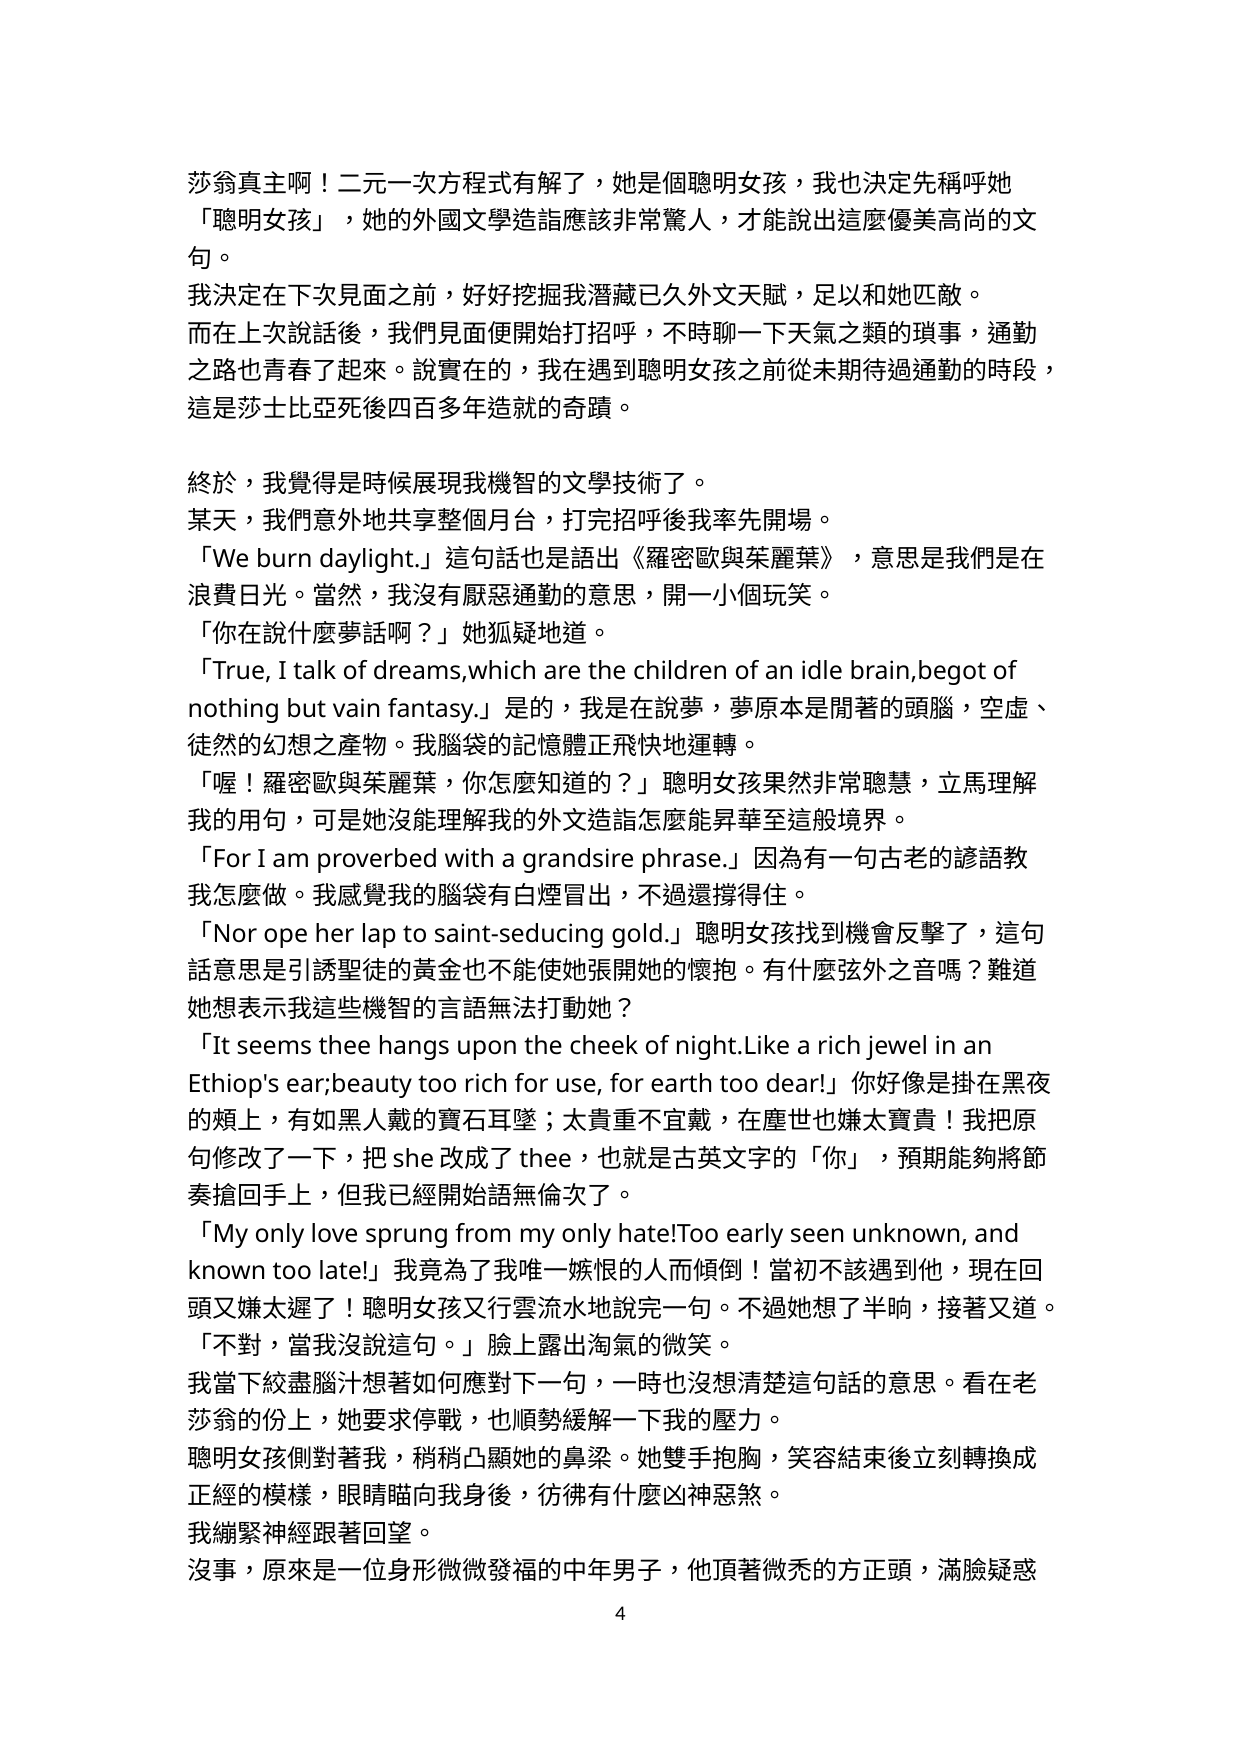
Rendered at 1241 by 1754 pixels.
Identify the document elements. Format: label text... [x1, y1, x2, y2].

text 終於，我覺得是時候展現我機智的文學技術了。 [187, 462, 1053, 500]
text 莎翁真主啊！二元一次方程式有解了，她是個聰明女孩，我也決定先稱呼她「聰明女孩」，她的外國文學造詣應該非常驚人，才能說出這麼優美高尚的文句。 [187, 162, 1053, 275]
text 「We burn daylight.」這句話也是語出《羅密歐與茱麗葉》，意思是我們是在浪費日光。當然，我沒有厭惡通勤的意思，開一小個玩笑。 [187, 537, 1053, 612]
text 我當下絞盡腦汁想著如何應對下一句，一時也沒想清楚這句話的意思。看在老莎翁的份上，她要求停戰，也順勢緩解一下我的壓力。 [187, 1362, 1053, 1437]
text 「你在說什麼夢話啊？」她狐疑地道。 [187, 612, 1053, 650]
text 我繃緊神經跟著回望。 [187, 1512, 1053, 1550]
text 「My only love sprung from my only hate!Too early seen unknown, and known too late!」我竟為了我唯一嫉恨的人而傾倒！當初不該遇到他，現在回頭又嫌太遲了！聰明女孩又行雲流水地說完一句。不過她想了半晌，接著又道。「不對，當我沒說這句。」臉上露出淘氣的微笑。 [187, 1212, 1053, 1362]
text 「It seems thee hangs upon the cheek of night.Like a rich jewel in an Ethiop's ear;beauty too rich for use, for earth too dear!」你好像是掛在黑夜的頰上，有如黑人戴的寶石耳墜；太貴重不宜戴，在塵世也嫌太寶貴！我把原句修改了一下，把she改成了thee，也就是古英文字的「你」，預期能夠將節奏搶回手上，但我已經開始語無倫次了。 [187, 1025, 1053, 1212]
text 沒事，原來是一位身形微微發福的中年男子，他頂著微禿的方正頭，滿臉疑惑 [187, 1550, 1053, 1587]
text 而在上次說話後，我們見面便開始打招呼，不時聊一下天氣之類的瑣事，通勤之路也青春了起來。說實在的，我在遇到聰明女孩之前從未期待過通勤的時段，這是莎士比亞死後四百多年造就的奇蹟。 [187, 312, 1053, 425]
text 聰明女孩側對著我，稍稍凸顯她的鼻梁。她雙手抱胸，笑容結束後立刻轉換成正經的模樣，眼睛瞄向我身後，彷彿有什麼凶神惡煞。 [187, 1437, 1053, 1512]
text 「True, I talk of dreams,which are the children of an idle brain,begot of nothing but vain fantasy.」是的，我是在說夢，夢原本是閒著的頭腦，空虛、徒然的幻想之產物。我腦袋的記憶體正飛快地運轉。 [187, 650, 1053, 762]
text 「For I am proverbed with a grandsire phrase.」因為有一句古老的諺語教我怎麼做。我感覺我的腦袋有白煙冒出，不過還撐得住。 [187, 837, 1053, 912]
text 我決定在下次見面之前，好好挖掘我潛藏已久外文天賦，足以和她匹敵。 [187, 275, 1053, 312]
text 「Nor ope her lap to saint-seducing gold.」聰明女孩找到機會反擊了，這句話意思是引誘聖徒的黃金也不能使她張開她的懷抱。有什麼弦外之音嗎？難道她想表示我這些機智的言語無法打動她？ [187, 912, 1053, 1025]
text 某天，我們意外地共享整個月台，打完招呼後我率先開場。 [187, 500, 1053, 537]
text 「喔！羅密歐與茱麗葉，你怎麼知道的？」聰明女孩果然非常聰慧，立馬理解我的用句，可是她沒能理解我的外文造詣怎麼能昇華至這般境界。 [187, 762, 1053, 837]
